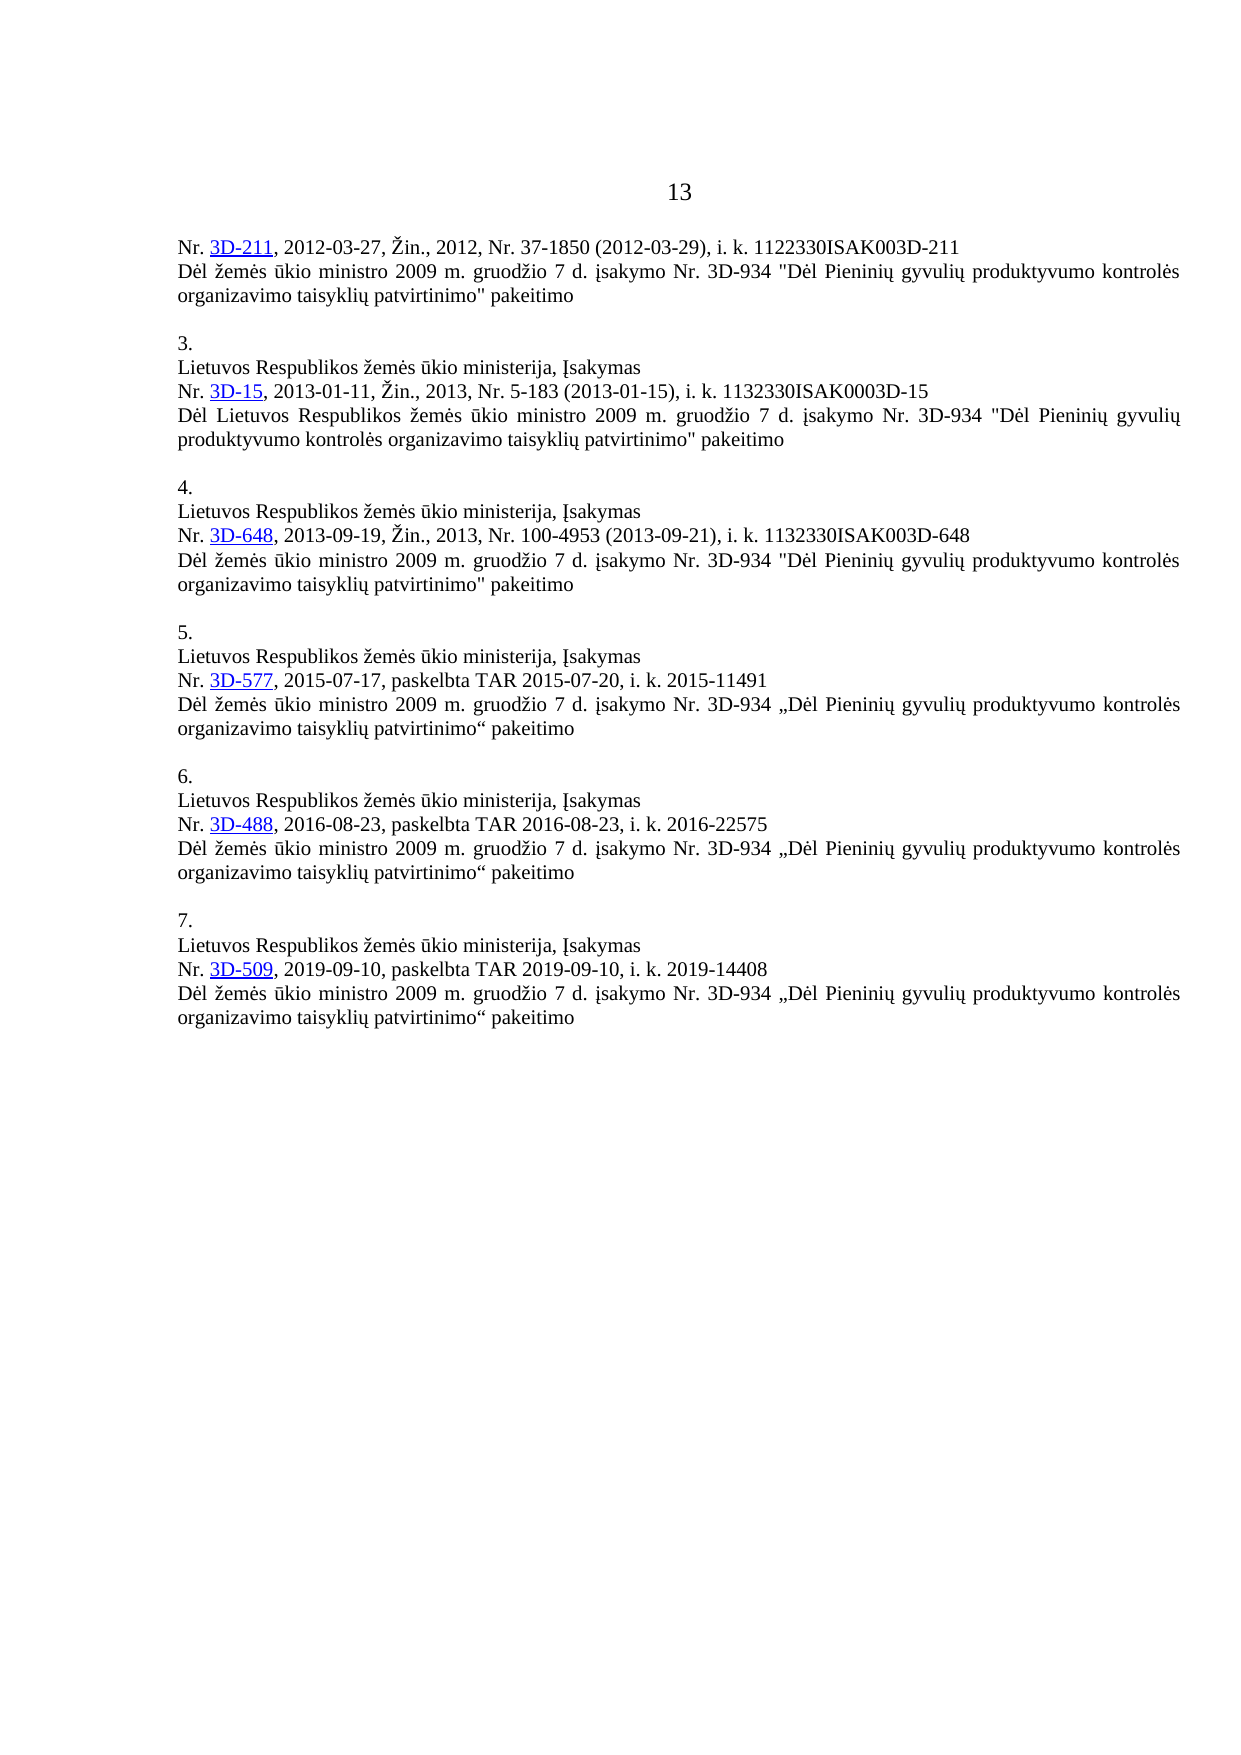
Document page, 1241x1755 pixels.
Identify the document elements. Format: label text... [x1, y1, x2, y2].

text Dėl Lietuvos Respublikos žemės ūkio ministro 2009 m. gruodžio 7 d. įsakymo Nr. 3D-934 "Dėl Pieninių gyvulių produktyvumo kontrolės organizavimo taisyklių patvirtinimo" pakeitimo [177, 403, 1181, 451]
text Dėl žemės ūkio ministro 2009 m. gruodžio 7 d. įsakymo Nr. 3D-934 "Dėl Pieninių gyvulių produktyvumo kontrolės organizavimo taisyklių patvirtinimo" pakeitimo [177, 547, 1181, 596]
text Nr. 3D-211, 2012-03-27, Žin., 2012, Nr. 37-1850 (2012-03-29), i. k. 1122330ISAK003D-211 [177, 235, 1181, 259]
text 5. [177, 620, 1181, 644]
text Nr. 3D-488, 2016-08-23, paskelbta TAR 2016-08-23, i. k. 2016-22575 [177, 812, 1181, 836]
text Dėl žemės ūkio ministro 2009 m. gruodžio 7 d. įsakymo Nr. 3D-934 „Dėl Pieninių gyvulių produktyvumo kontrolės organizavimo taisyklių patvirtinimo“ pakeitimo [177, 981, 1181, 1029]
text Nr. 3D-15, 2013-01-11, Žin., 2013, Nr. 5-183 (2013-01-15), i. k. 1132330ISAK0003D-15 [177, 379, 1181, 403]
text Lietuvos Respublikos žemės ūkio ministerija, Įsakymas [177, 788, 1181, 812]
text Nr. 3D-577, 2015-07-17, paskelbta TAR 2015-07-20, i. k. 2015-11491 [177, 668, 1181, 692]
text Nr. 3D-648, 2013-09-19, Žin., 2013, Nr. 100-4953 (2013-09-21), i. k. 1132330ISAK003D-648 [177, 523, 1181, 547]
text Nr. 3D-509, 2019-09-10, paskelbta TAR 2019-09-10, i. k. 2019-14408 [177, 957, 1181, 981]
text Lietuvos Respublikos žemės ūkio ministerija, Įsakymas [177, 644, 1181, 668]
text Lietuvos Respublikos žemės ūkio ministerija, Įsakymas [177, 499, 1181, 523]
text 7. [177, 908, 1181, 932]
text 3. [177, 331, 1181, 355]
text Dėl žemės ūkio ministro 2009 m. gruodžio 7 d. įsakymo Nr. 3D-934 „Dėl Pieninių gyvulių produktyvumo kontrolės organizavimo taisyklių patvirtinimo“ pakeitimo [177, 692, 1181, 740]
text Dėl žemės ūkio ministro 2009 m. gruodžio 7 d. įsakymo Nr. 3D-934 "Dėl Pieninių gyvulių produktyvumo kontrolės organizavimo taisyklių patvirtinimo" pakeitimo [177, 259, 1181, 307]
text 6. [177, 764, 1181, 788]
text Dėl žemės ūkio ministro 2009 m. gruodžio 7 d. įsakymo Nr. 3D-934 „Dėl Pieninių gyvulių produktyvumo kontrolės organizavimo taisyklių patvirtinimo“ pakeitimo [177, 836, 1181, 884]
text 4. [177, 475, 1181, 499]
text Lietuvos Respublikos žemės ūkio ministerija, Įsakymas [177, 932, 1181, 957]
text Lietuvos Respublikos žemės ūkio ministerija, Įsakymas [177, 355, 1181, 379]
